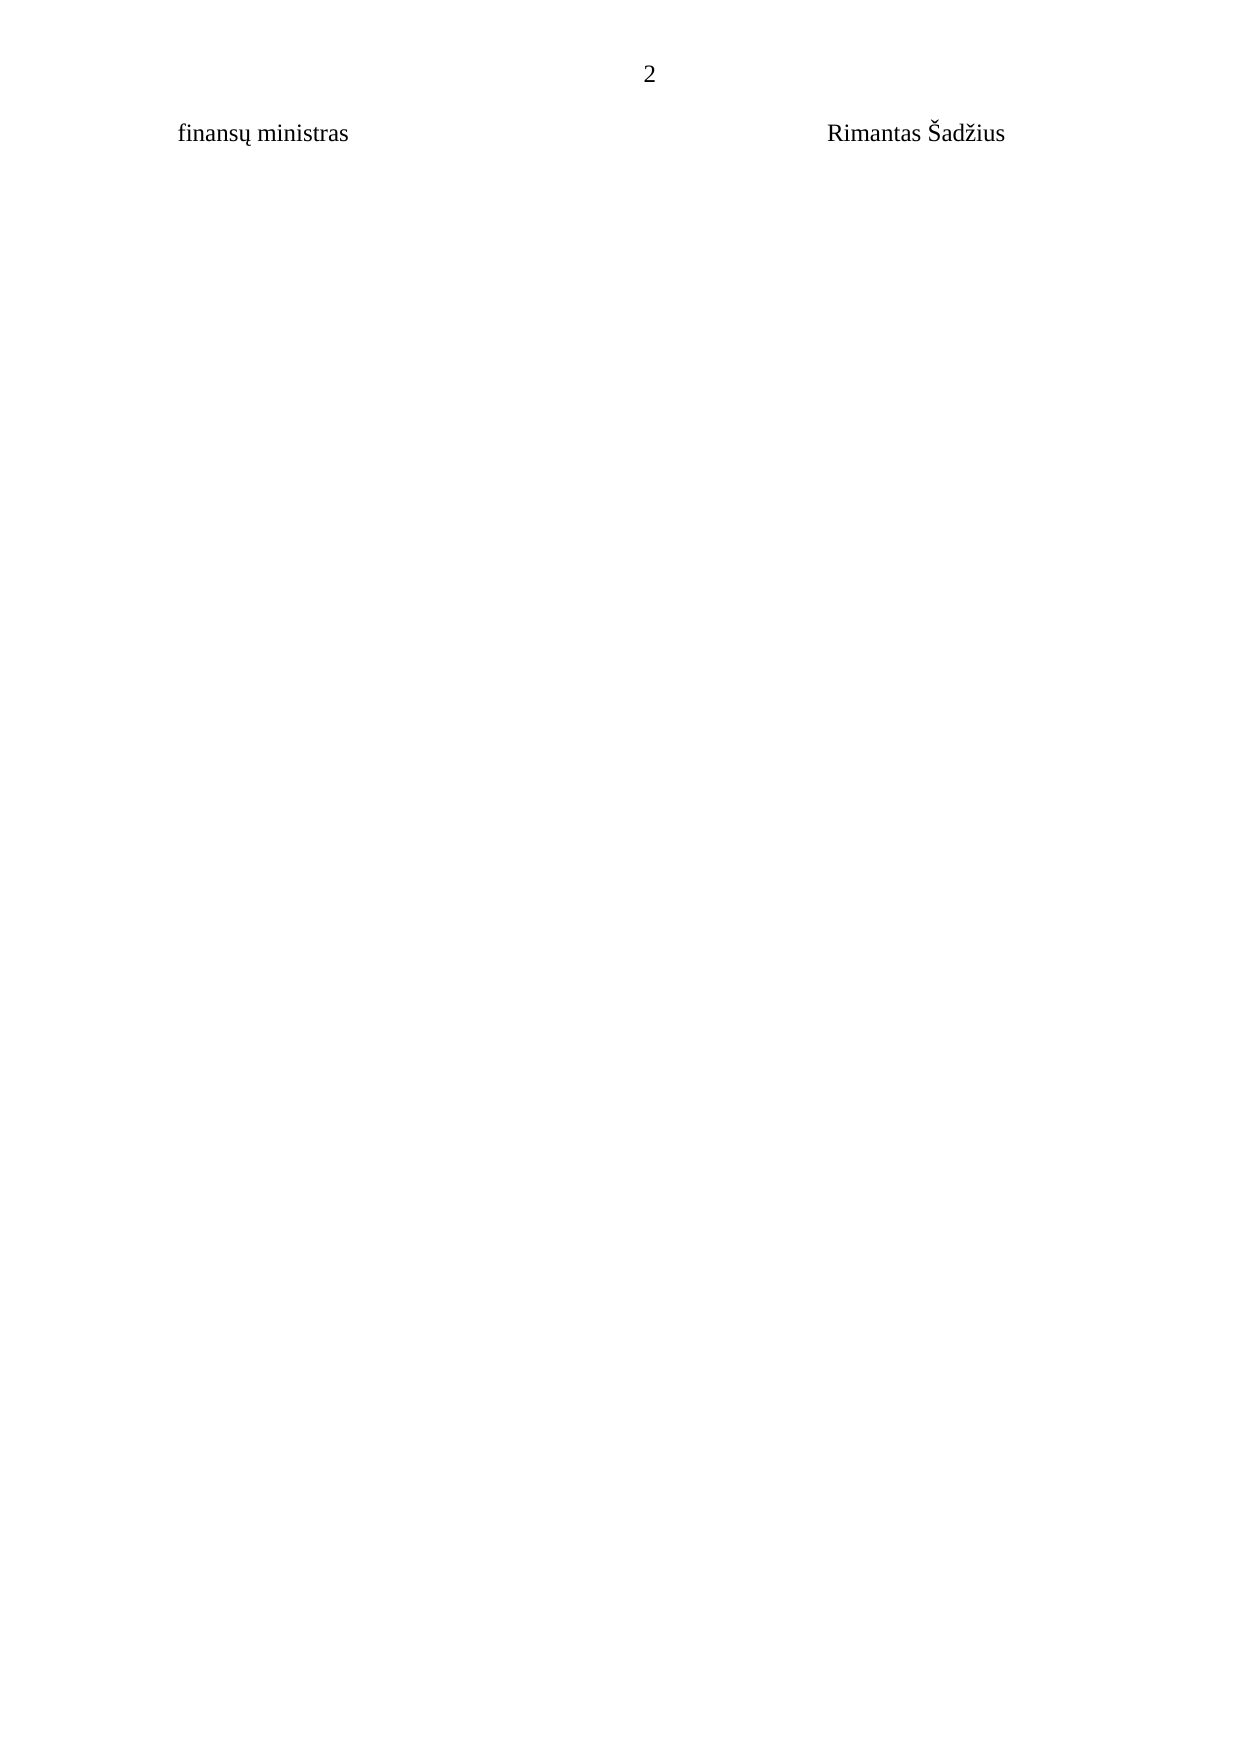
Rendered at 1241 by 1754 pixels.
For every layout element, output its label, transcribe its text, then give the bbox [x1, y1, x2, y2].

text finansų ministras Rimantas Šadžius [177, 118, 1122, 147]
